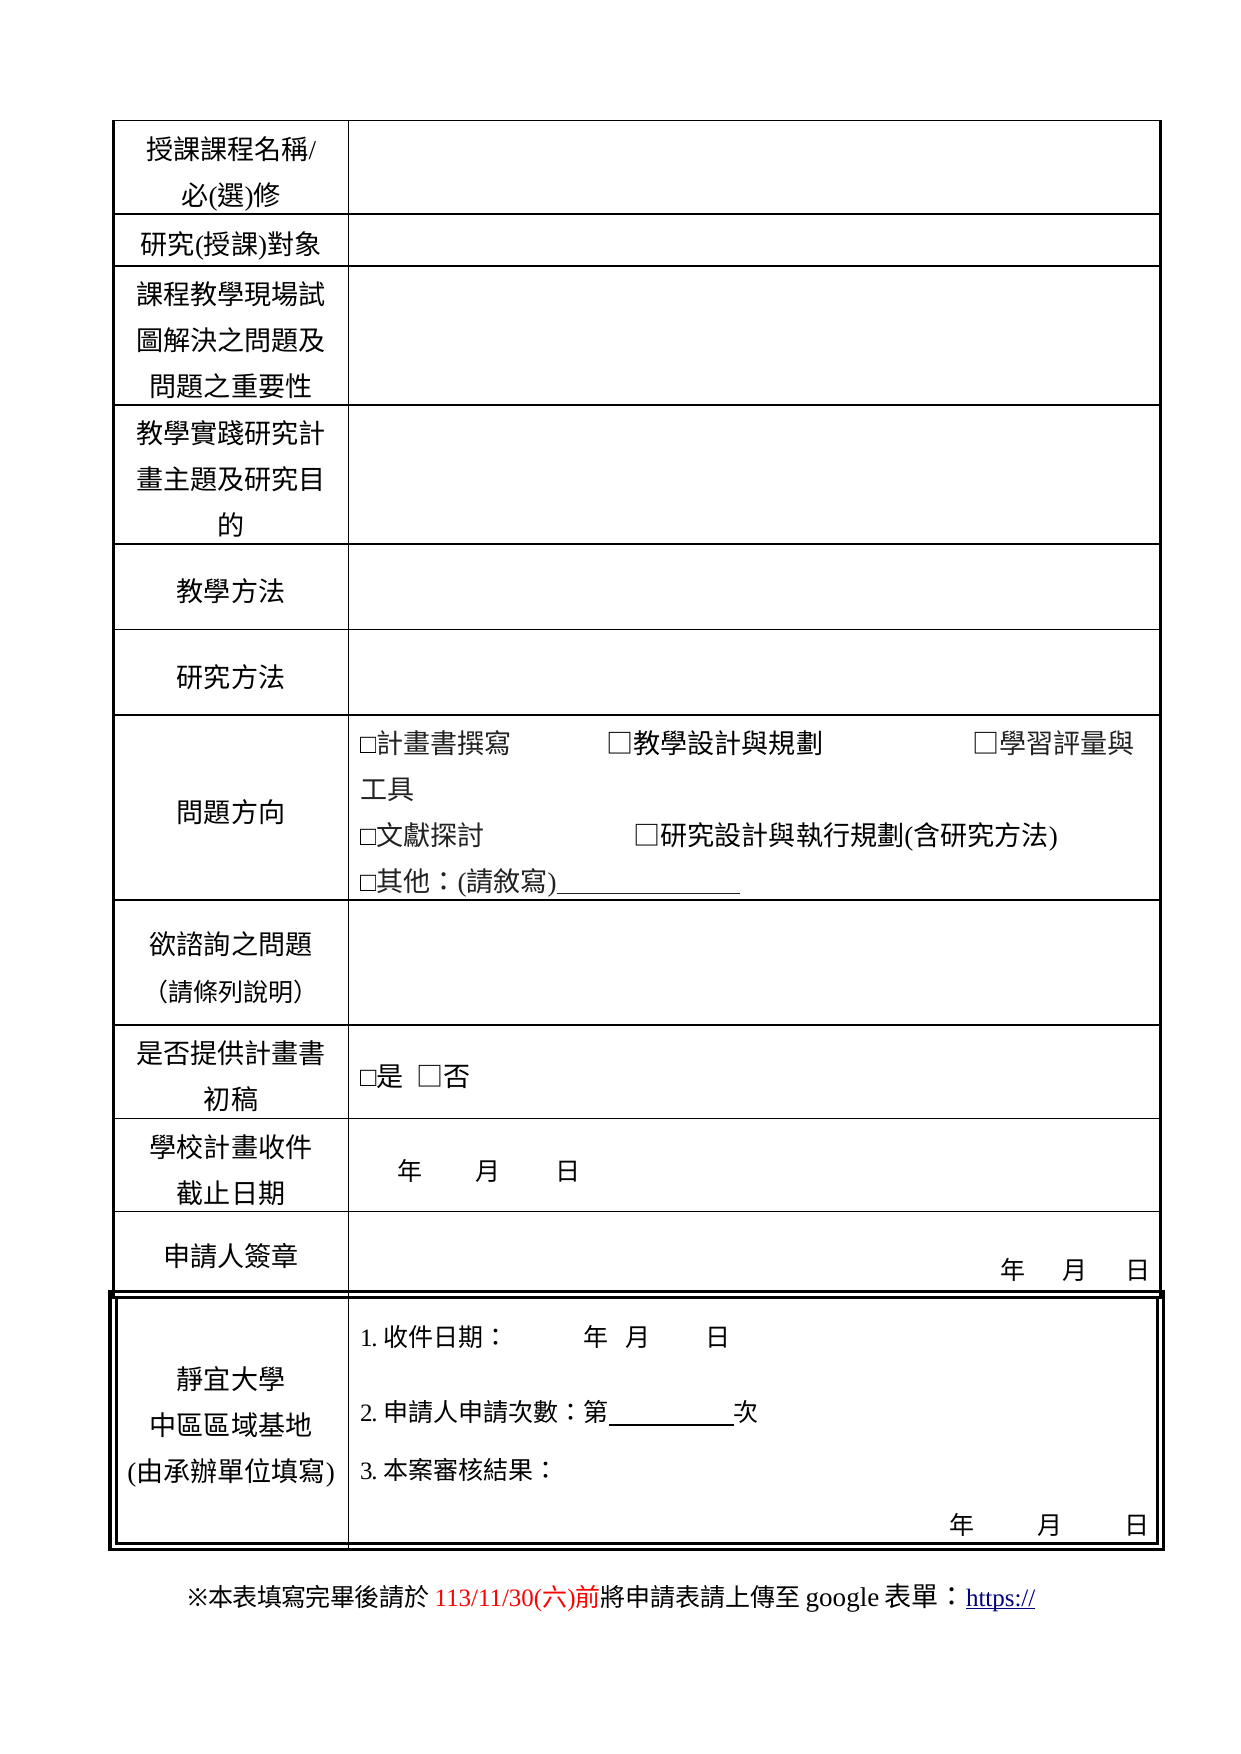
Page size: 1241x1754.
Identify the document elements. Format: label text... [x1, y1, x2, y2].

table_cell [349, 901, 1159, 1024]
table_cell 欲諮詢之問題 （請條列說明） [115, 901, 348, 1024]
table_cell □計畫書撰寫 □教學設計與規劃 □學習評量與工具 □文獻探討 □研究設計與執行規劃(含研究方法) □其他：(請敘寫) [349, 716, 1159, 899]
text ※本表填寫完畢後請於113/11/30(六)前將申請表請上傳至google表單：https:// [187, 1553, 1078, 1615]
table_cell 研究方法 [115, 630, 348, 714]
table_cell [349, 630, 1159, 714]
table_cell 教學實踐研究計畫主題及研究目的 [115, 406, 348, 543]
table_cell □是 □否 [349, 1026, 1159, 1118]
table_cell 1. 收件日期： 年 月 日 2. 申請人申請次數：第 次 3. 本案審核結果： 年 月 日 [349, 1299, 1156, 1542]
table_cell [349, 406, 1159, 543]
table_cell 教學方法 [115, 545, 348, 629]
table_cell 研究(授課)對象 [115, 215, 348, 265]
table_cell [349, 215, 1159, 265]
table_cell 年 月 日 [349, 1212, 1159, 1290]
table_cell 是否提供計畫書初稿 [115, 1026, 348, 1118]
table_cell 靜宜大學 中區區域基地 (由承辦單位填寫) [118, 1299, 348, 1542]
table_cell 申請人簽章 [115, 1212, 348, 1290]
table_cell 授課課程名稱/ 必(選)修 [115, 121, 348, 213]
table_cell 問題方向 [115, 716, 348, 899]
table_cell [349, 267, 1159, 404]
table_cell 年 月 日 [349, 1119, 1159, 1211]
table_cell 課程教學現場試圖解決之問題及問題之重要性 [115, 267, 348, 404]
table_cell 學校計畫收件 截止日期 [115, 1119, 348, 1211]
table_cell [349, 545, 1159, 629]
table_cell [349, 121, 1159, 213]
